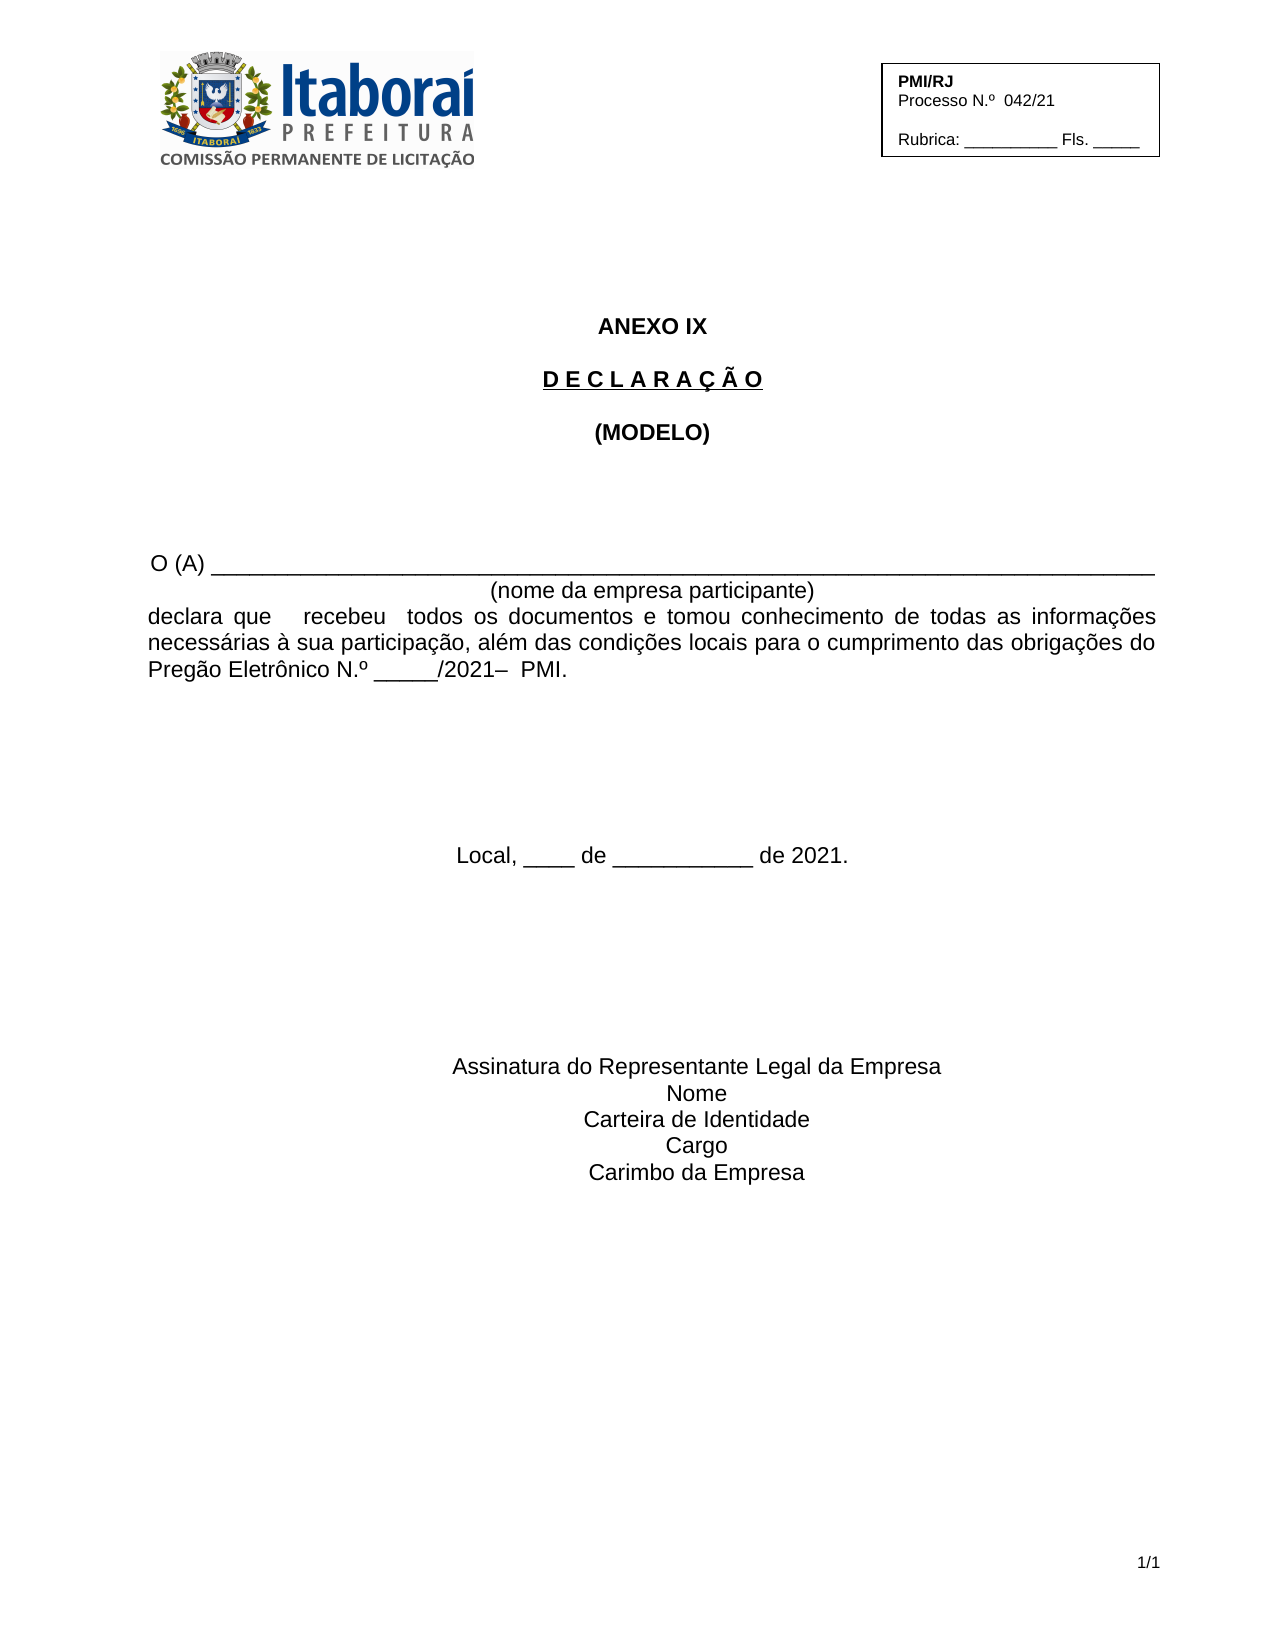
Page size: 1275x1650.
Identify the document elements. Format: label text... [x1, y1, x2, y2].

text Carimbo da Empresa [236, 1159, 1157, 1185]
text Assinatura do Representante Legal da Empresa [236, 1053, 1157, 1080]
text Nome [236, 1080, 1157, 1106]
picture [160, 51, 474, 169]
text (MODELO) [148, 418, 1157, 445]
text Local, ____ de ___________ de 2021. [148, 842, 1157, 869]
text declara que recebeu todos os documentos e tomou conhecimento de todas as informações necessárias à sua participação, além das condições locais para o cumprimento das obrigações do Pregão Eletrônico N.º _____/2021– PMI. [148, 603, 1157, 682]
text Cargo [236, 1132, 1157, 1159]
text Carteira de Identidade [236, 1106, 1157, 1132]
text ANEXO IX [148, 313, 1157, 339]
text D E C L A R A Ç Ã O [148, 366, 1157, 392]
text O (A) __________________________________________________________________________ (nome da empresa participante) [148, 550, 1157, 603]
